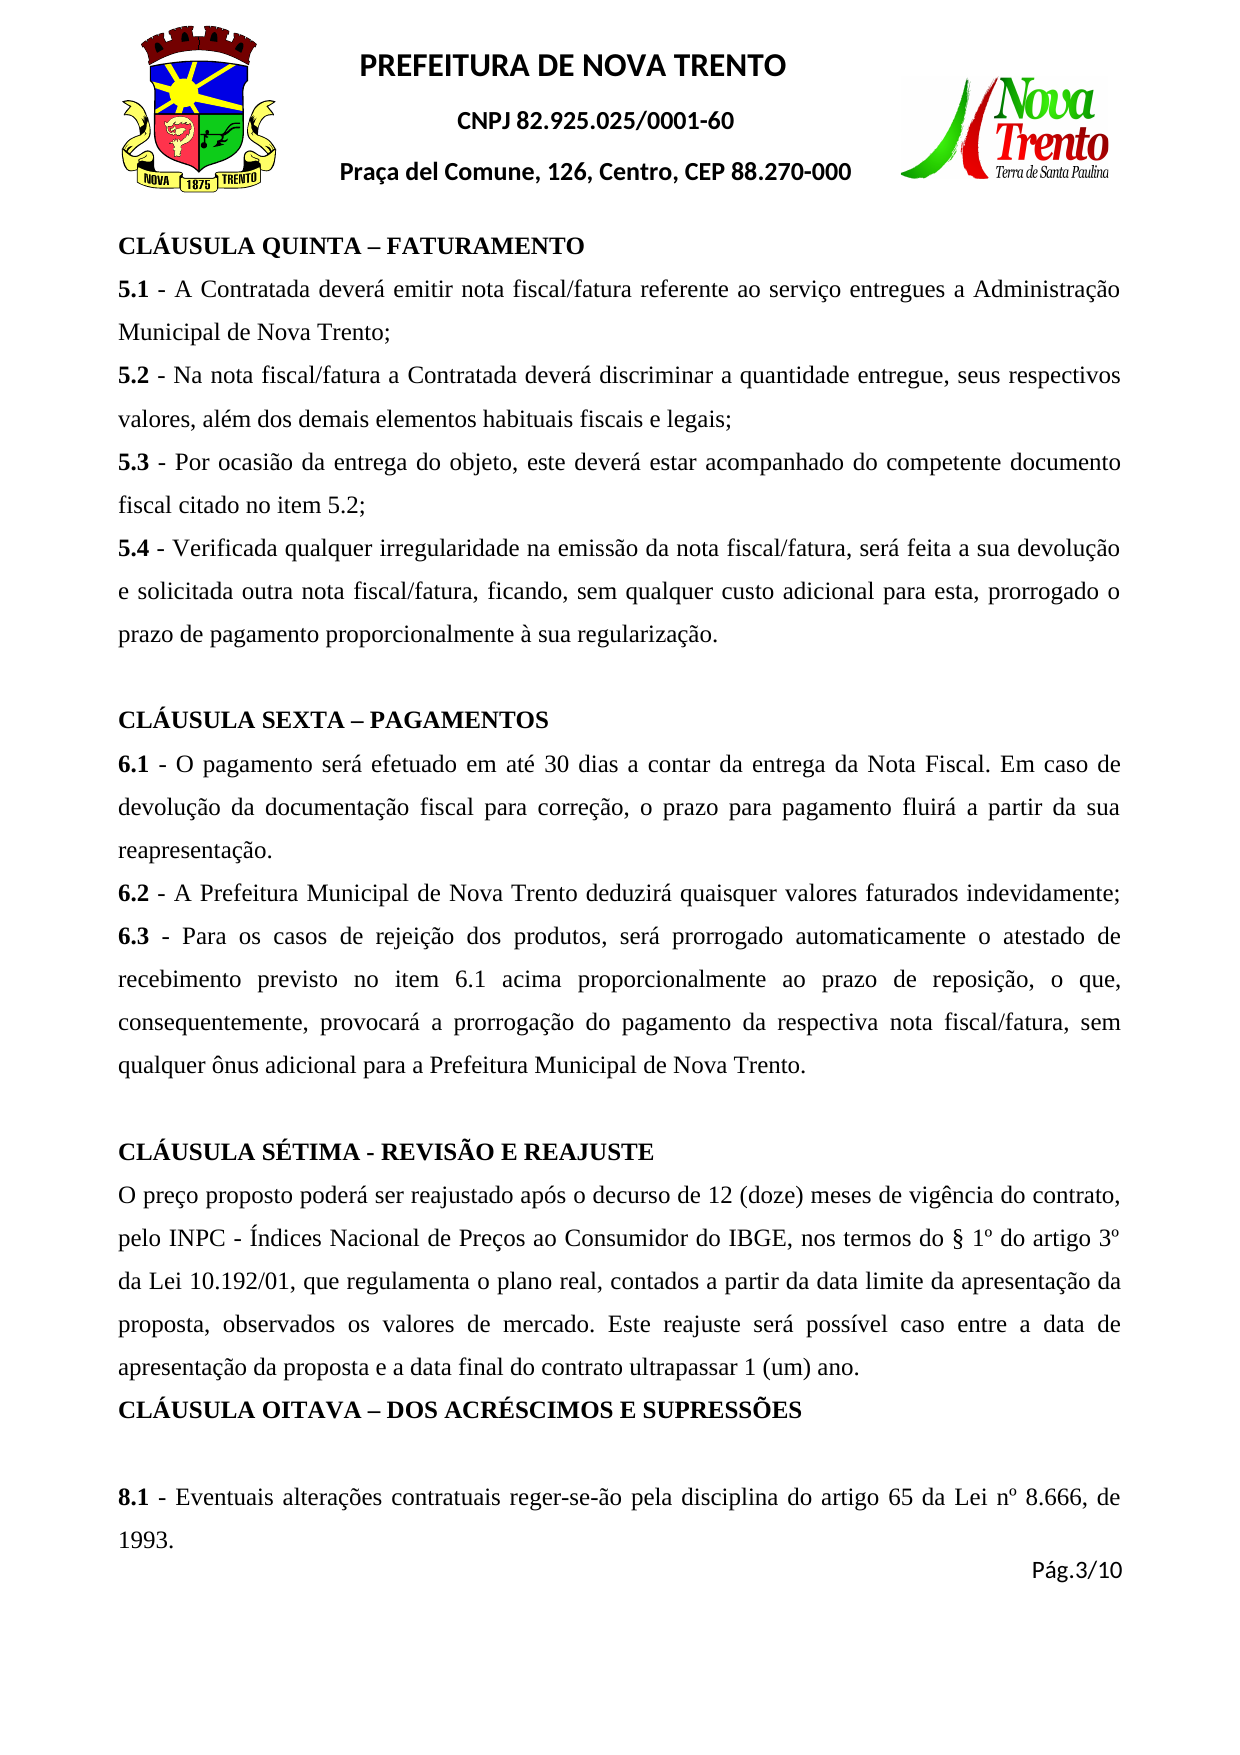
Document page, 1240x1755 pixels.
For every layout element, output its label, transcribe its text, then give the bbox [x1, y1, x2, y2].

text O preço proposto poderá ser reajustado após o decurso de 12 (doze) meses de vigência do contrato, pelo INPC - Índices Nacional de Preços ao Consumidor do IBGE, nos termos do § 1º do artigo 3º da Lei 10.192/01, que regulamenta o plano real, contados a partir da data limite da apresentação da proposta, observados os valores de mercado. Este reajuste será possível caso entre a data de apresentação da proposta e a data final do contrato ultrapassar 1 (um) ano. [118, 1180, 1122, 1381]
text 5.2 - Na nota fiscal/fatura a Contratada deverá discriminar a quantidade entregue, seus respectivos valores, além dos demais elementos habituais fiscais e legais; [118, 361, 1122, 432]
text 8.1 - Eventuais alterações contratuais reger-se-ão pela disciplina do artigo 65 da Lei nº 8.666, de 1993. [118, 1482, 1122, 1554]
text 5.4 - Verificada qualquer irregularidade na emissão da nota fiscal/fatura, será feita a sua devolução e solicitada outra nota fiscal/fatura, ficando, sem qualquer custo adicional para esta, prorrogado o prazo de pagamento proporcionalmente à sua regularização. [118, 533, 1122, 648]
text 5.1 - A Contratada deverá emitir nota fiscal/fatura referente ao serviço entregues a Administração Municipal de Nova Trento; [118, 274, 1122, 346]
subtitle CLÁUSULA OITAVA – DOS ACRÉSCIMOS E SUPRESSÕES [118, 1396, 1123, 1424]
subtitle CLÁUSULA SÉTIMA - REVISÃO E REAJUSTE [118, 1137, 1123, 1166]
text 6.2 - A Prefeitura Municipal de Nova Trento deduzirá quaisquer valores faturados indevidamente; 6.3 - Para os casos de rejeição dos produtos, será prorrogado automaticamente o atestado de recebimento previsto no item 6.1 acima proporcionalmente ao prazo de reposição, o que, consequentemente, provocará a prorrogação do pagamento da respectiva nota fiscal/fatura, sem qualquer ônus adicional para a Prefeitura Municipal de Nova Trento. [118, 878, 1122, 1079]
subtitle CLÁUSULA SEXTA – PAGAMENTOS [118, 706, 1123, 734]
text 6.1 - O pagamento será efetuado em até 30 dias a contar da entrega da Nota Fiscal. Em caso de devolução da documentação fiscal para correção, o prazo para pagamento fluirá a partir da sua reapresentação. [118, 749, 1122, 864]
subtitle CLÁUSULA QUINTA – FATURAMENTO [118, 231, 1123, 260]
text 5.3 - Por ocasião da entrega do objeto, este deverá estar acompanhado do competente documento fiscal citado no item 5.2; [118, 447, 1122, 519]
